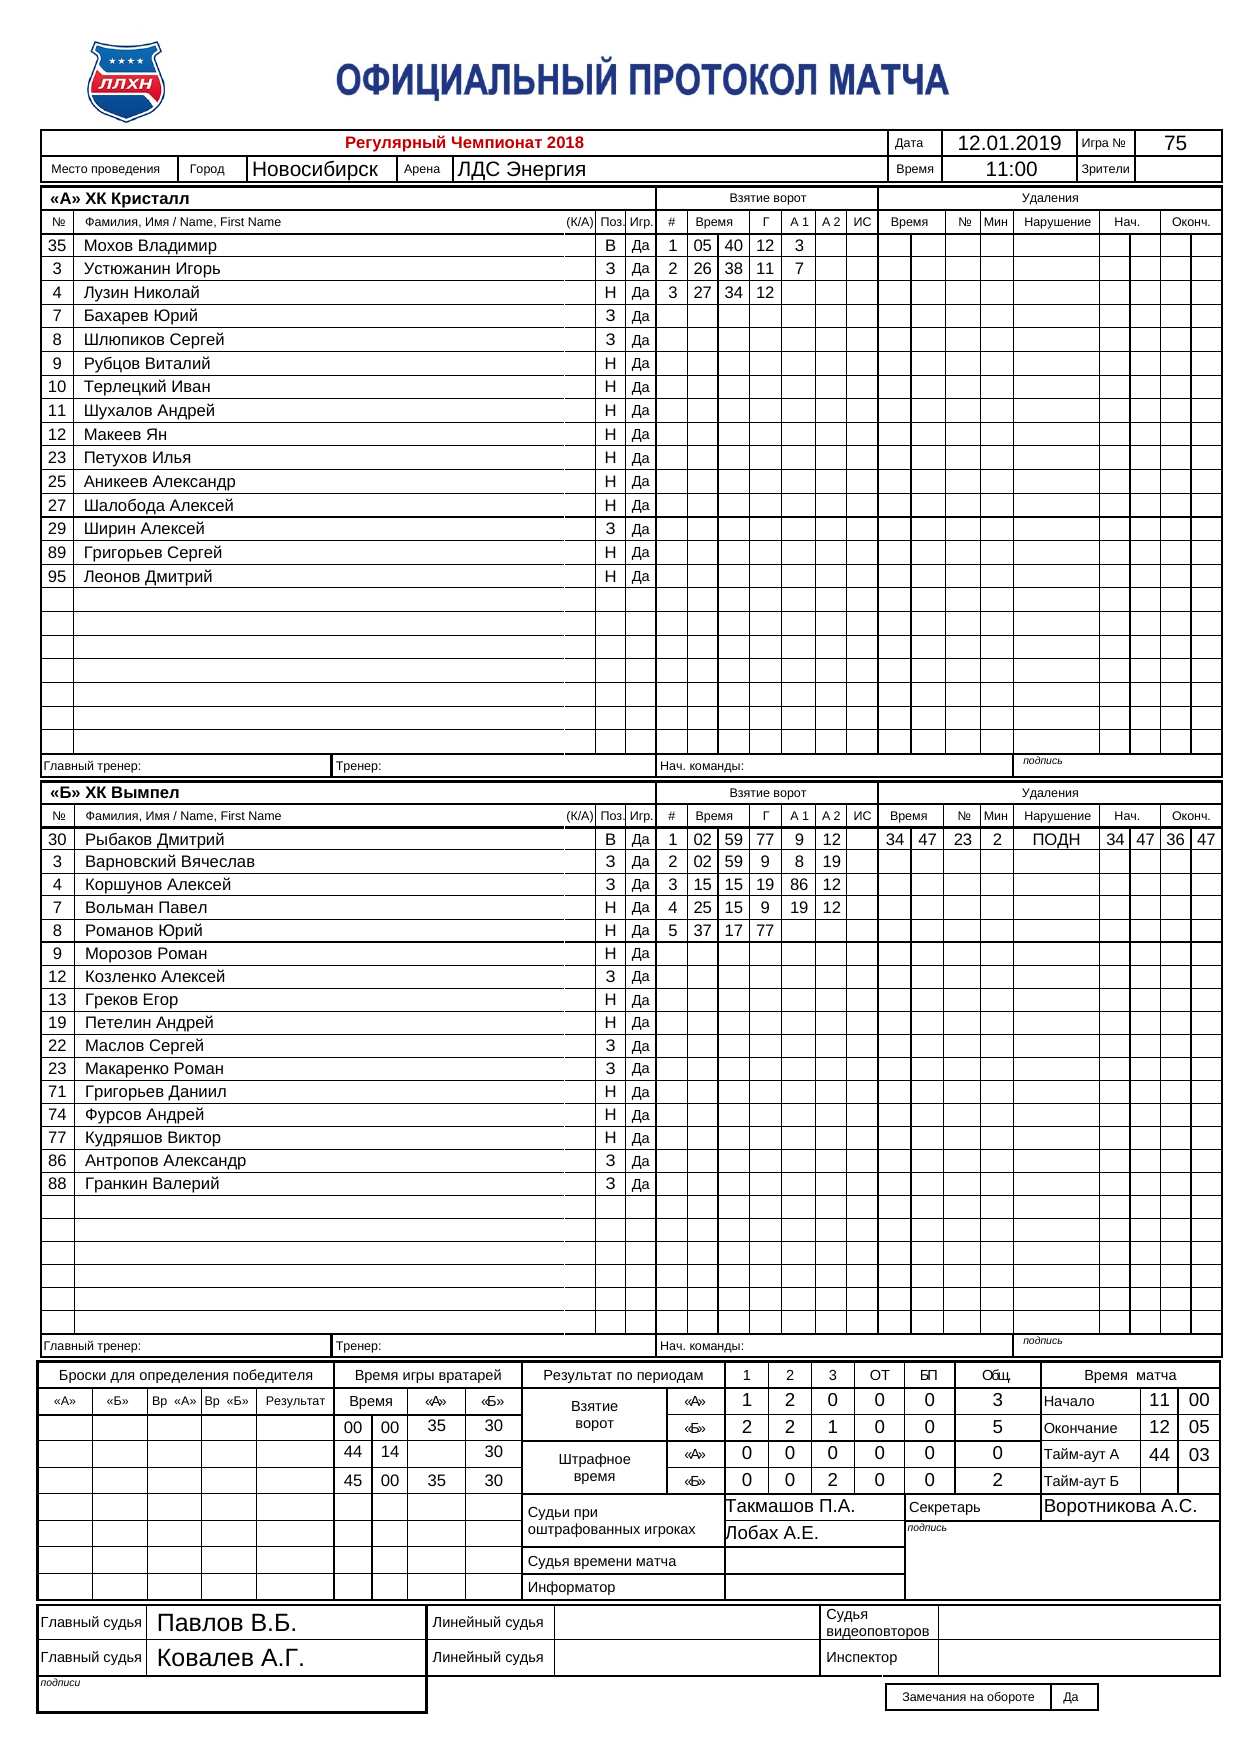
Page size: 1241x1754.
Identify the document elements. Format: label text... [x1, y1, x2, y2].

table_cell [750, 376, 781, 398]
table_cell 0 [726, 1442, 768, 1467]
table_cell 0 [855, 1389, 904, 1413]
table_cell 10 [42, 376, 73, 398]
table_cell [750, 1104, 781, 1126]
table_cell [688, 1104, 717, 1126]
table_cell 27 [688, 281, 717, 303]
table_cell [565, 1288, 595, 1310]
table_cell Да [626, 565, 655, 587]
table_cell [879, 423, 910, 445]
table_cell 19 [816, 850, 846, 872]
table_cell 35 [42, 235, 73, 256]
table_cell [847, 1173, 877, 1195]
table_cell [1014, 966, 1099, 987]
table_cell Гранкин Валерий [75, 1173, 564, 1195]
table_cell [944, 874, 980, 895]
table_cell 19 [42, 1012, 74, 1033]
table_cell [565, 1196, 595, 1218]
table_cell Да [626, 1104, 655, 1126]
table_cell Взятие ворот [523, 1389, 666, 1440]
table_cell [1014, 565, 1099, 587]
table_cell [912, 730, 945, 753]
table_cell [565, 423, 595, 445]
table_cell [1161, 257, 1190, 280]
table_cell [782, 565, 815, 587]
table_cell Н [596, 896, 625, 918]
table_cell [981, 257, 1013, 280]
table_cell [912, 966, 943, 987]
table_cell 89 [42, 541, 73, 564]
table_cell [1161, 1012, 1190, 1033]
table_cell [1131, 1173, 1160, 1195]
table_cell [688, 423, 717, 445]
table_cell 13 [42, 989, 74, 1011]
table_cell подписи [39, 1677, 425, 1711]
table_cell [1161, 1311, 1190, 1333]
table_cell [1131, 305, 1160, 327]
table_cell [816, 235, 846, 256]
table_cell [816, 1012, 846, 1033]
table_cell [782, 943, 815, 964]
table_cell [750, 1265, 781, 1287]
table_cell [847, 730, 877, 753]
table_cell [981, 659, 1013, 682]
table_cell [1131, 612, 1160, 634]
table_cell [946, 281, 980, 303]
table_cell [750, 707, 781, 729]
table_cell [1014, 707, 1099, 729]
table_cell Да [626, 874, 655, 895]
table_cell [565, 1035, 595, 1057]
table_cell [816, 920, 846, 941]
table_cell 38 [719, 257, 749, 280]
table_cell [719, 494, 749, 516]
table_cell [1100, 1173, 1129, 1195]
table_cell [565, 352, 595, 374]
table_cell [1192, 423, 1221, 445]
table_cell [688, 446, 717, 469]
table_cell [981, 305, 1013, 327]
table_cell [1100, 1127, 1129, 1149]
table_cell [981, 730, 1013, 753]
table_cell 12 [42, 423, 73, 445]
table_cell [879, 989, 910, 1011]
table_cell [1131, 518, 1160, 540]
table_cell 00 [373, 1468, 407, 1493]
table_cell [1100, 850, 1129, 872]
table_cell [373, 1494, 407, 1520]
table_cell [1192, 1150, 1221, 1172]
table_cell [1161, 1288, 1190, 1310]
table_cell [1014, 896, 1099, 918]
table_cell [782, 588, 815, 611]
table_cell [981, 1012, 1013, 1033]
table_cell 95 [42, 565, 73, 587]
table_cell [944, 1150, 980, 1172]
table_cell [688, 518, 717, 540]
table_cell [912, 281, 945, 303]
table_cell [816, 518, 846, 540]
table_cell [879, 588, 910, 611]
table_cell [1100, 707, 1129, 729]
table_cell [1161, 707, 1190, 729]
table_cell [782, 707, 815, 729]
table_cell [719, 1035, 749, 1057]
table_cell «Б» [93, 1389, 147, 1413]
table_cell [847, 874, 877, 895]
table_cell [1131, 565, 1160, 587]
table_cell Да [626, 829, 655, 849]
table_cell [981, 328, 1013, 351]
table_cell Время [335, 1389, 407, 1413]
table_cell [847, 257, 877, 280]
table_cell [1192, 683, 1221, 706]
table_cell [1131, 399, 1160, 422]
table_cell [879, 305, 910, 327]
table_cell [879, 1288, 910, 1310]
table_cell [981, 470, 1013, 493]
table_cell [688, 1150, 717, 1172]
table_header 75 [1136, 131, 1221, 155]
table_cell [847, 423, 877, 445]
table_cell [946, 541, 980, 564]
table_cell 59 [719, 829, 749, 849]
table_cell 0 [905, 1468, 954, 1493]
table_cell Фамилия, Имя / Name, First Name [74, 211, 565, 233]
table_cell 2 [657, 257, 687, 280]
table_cell [408, 1441, 465, 1467]
table_cell [981, 850, 1013, 872]
table_cell [1131, 1288, 1160, 1310]
table_cell [1161, 683, 1190, 706]
table_cell [750, 352, 781, 374]
table_cell [596, 636, 625, 658]
table_cell [912, 1104, 943, 1126]
table_cell [1131, 588, 1160, 611]
table_cell [75, 1265, 564, 1287]
table_cell [847, 305, 877, 327]
table_cell А 2 [816, 211, 846, 233]
table_cell Н [596, 494, 625, 516]
table_cell Да [626, 518, 655, 540]
table_cell Результат [257, 1389, 333, 1413]
table_cell З [596, 1035, 625, 1057]
table_cell [847, 1012, 877, 1033]
table_header 12.01.2019 [943, 131, 1076, 155]
table_cell [1192, 989, 1221, 1011]
table_header Взятие ворот [657, 783, 877, 803]
table_header Броски для определения победителя [39, 1363, 333, 1387]
table_cell [750, 399, 781, 422]
table_cell [944, 1035, 980, 1057]
table_cell Н [596, 352, 625, 374]
table_cell [1100, 1150, 1129, 1172]
table_cell 05 [1179, 1415, 1219, 1440]
table_cell [466, 1574, 521, 1599]
table_cell [42, 659, 73, 682]
table_cell [565, 874, 595, 895]
table_cell [1192, 707, 1221, 729]
table_cell [657, 1173, 687, 1195]
table_cell [565, 896, 595, 918]
table_cell Лобах А.Е. [726, 1521, 904, 1546]
table_cell [912, 352, 945, 374]
table_cell [879, 659, 910, 682]
table_cell Да [626, 1150, 655, 1172]
table_cell [626, 1242, 655, 1264]
table_cell [1192, 305, 1221, 327]
table_cell [1161, 376, 1190, 398]
table_cell [657, 659, 687, 682]
table_cell Штрафное время [523, 1442, 666, 1493]
table_cell [565, 1311, 595, 1333]
table_cell [847, 920, 877, 941]
table_cell [1192, 352, 1221, 374]
table_cell [879, 1104, 910, 1126]
table_cell З [596, 518, 625, 540]
table_cell [1192, 446, 1221, 469]
table_cell [626, 1196, 655, 1218]
table_cell [688, 966, 717, 987]
table_cell [565, 257, 595, 280]
table_cell [1192, 943, 1221, 964]
table_cell [981, 1081, 1013, 1103]
table_cell [1192, 850, 1221, 872]
table_cell Н [596, 943, 625, 964]
table_cell [782, 966, 815, 987]
table_cell [782, 281, 815, 303]
table_cell [719, 470, 749, 493]
table_cell Ширин Алексей [74, 518, 564, 540]
table_cell [1161, 328, 1190, 351]
table_cell [1014, 588, 1099, 611]
table_cell [750, 1035, 781, 1057]
table_cell Н [596, 1127, 625, 1149]
table_cell 7 [782, 257, 815, 280]
table_cell Нарушение [1014, 805, 1099, 826]
table_cell 12 [42, 966, 74, 987]
table_cell [335, 1521, 371, 1546]
table_cell [565, 730, 595, 753]
table_cell [879, 730, 910, 753]
table_cell [688, 1012, 717, 1033]
table_cell 00 [373, 1416, 407, 1440]
table_cell [688, 1265, 717, 1287]
table_cell 77 [750, 920, 781, 941]
table_cell 1 [657, 829, 687, 849]
table_cell [626, 1288, 655, 1310]
table_cell [688, 1242, 717, 1264]
table_cell [42, 612, 73, 634]
table_cell (К/А) [565, 211, 595, 233]
table_cell Н [596, 470, 625, 493]
table_cell [688, 1127, 717, 1149]
table_cell [719, 943, 749, 964]
table_header Время матча [1042, 1363, 1219, 1387]
table_cell [1100, 305, 1129, 327]
table_cell [42, 1265, 74, 1287]
table_cell [879, 470, 910, 493]
table_cell [688, 494, 717, 516]
table_cell [912, 850, 943, 872]
table_cell [847, 612, 877, 634]
table_cell [1131, 376, 1160, 398]
table_cell [1100, 518, 1129, 540]
table_cell [981, 541, 1013, 564]
table_cell [1100, 1196, 1129, 1218]
table_cell Да [626, 541, 655, 564]
table_cell [39, 1547, 92, 1573]
table_cell 45 [335, 1468, 371, 1493]
table_cell [1131, 423, 1160, 445]
table_cell [1192, 1265, 1221, 1287]
table_cell Романов Юрий [75, 920, 564, 941]
table_cell [657, 1219, 687, 1241]
table_cell [879, 1150, 910, 1172]
table_cell Окончание [1042, 1415, 1140, 1440]
table_cell [688, 1196, 717, 1218]
table_cell Судьи при оштрафованных игроках [523, 1495, 724, 1546]
table_cell [1014, 1012, 1099, 1033]
table_cell [847, 896, 877, 918]
table_cell [657, 1311, 687, 1333]
table_cell [816, 541, 846, 564]
table_cell Тренер: [333, 1335, 655, 1356]
table_cell Г [750, 805, 781, 826]
table_cell [1100, 588, 1129, 611]
table_cell [946, 659, 980, 682]
table_cell [946, 494, 980, 516]
table_cell [148, 1441, 201, 1467]
table_cell [750, 1150, 781, 1172]
table_cell [1131, 683, 1160, 706]
table_cell Шалобода Алексей [74, 494, 564, 516]
table_cell [1100, 352, 1129, 374]
table_cell Игр. [626, 805, 655, 826]
table_cell [847, 683, 877, 706]
table_cell [1014, 1196, 1099, 1218]
table_cell Фурсов Андрей [75, 1104, 564, 1126]
table_cell [596, 588, 625, 611]
table_cell Секретарь [906, 1495, 1040, 1520]
table_cell Поз. [596, 211, 625, 233]
table_cell [750, 1127, 781, 1149]
table_cell [847, 659, 877, 682]
table_cell 9 [750, 850, 781, 872]
table_cell [626, 1311, 655, 1333]
table_cell [726, 1548, 904, 1573]
table_cell [782, 683, 815, 706]
table_cell [1131, 1265, 1160, 1287]
table_cell 0 [956, 1442, 1040, 1467]
table_cell [1014, 874, 1099, 895]
table_cell [74, 636, 564, 658]
table_cell [946, 730, 980, 753]
table_cell [1192, 1035, 1221, 1057]
table_cell [565, 518, 595, 540]
table_cell [75, 1196, 564, 1218]
table_cell [1161, 920, 1190, 941]
table_header Общ. [956, 1363, 1040, 1387]
table_cell Н [596, 1012, 625, 1033]
table_cell [565, 943, 595, 964]
table_cell 30 [466, 1416, 521, 1440]
table_cell ИС [847, 211, 877, 233]
table_cell [847, 1288, 877, 1310]
table_cell [74, 612, 564, 634]
table_cell [1161, 281, 1190, 303]
table_cell [879, 707, 910, 729]
table_cell 8 [42, 920, 74, 941]
table_cell Кудряшов Виктор [75, 1127, 564, 1149]
table_cell [816, 281, 846, 303]
table_cell 12 [750, 235, 781, 256]
table_cell 3 [657, 281, 687, 303]
table_cell [688, 541, 717, 564]
table_cell [816, 707, 846, 729]
table_cell [782, 1311, 815, 1333]
table_cell [981, 636, 1013, 658]
table_header Удаления [879, 188, 1221, 209]
table_cell [847, 1035, 877, 1057]
table_cell [1100, 1104, 1129, 1126]
table_cell [1100, 612, 1129, 634]
table_cell [1131, 328, 1160, 351]
table_cell [946, 399, 980, 422]
table_header «А» ХК Кристалл [42, 188, 655, 209]
table_cell З [596, 850, 625, 872]
table_cell [912, 494, 945, 516]
table_cell [688, 352, 717, 374]
table_cell ЛДС Энергия [454, 157, 887, 181]
table_cell 4 [42, 281, 73, 303]
table_cell Ковалев А.Г. [147, 1640, 425, 1675]
table_cell [981, 896, 1013, 918]
table_cell [912, 1058, 943, 1079]
table_cell Н [596, 920, 625, 941]
table_cell [1161, 966, 1190, 987]
table_cell Время [879, 211, 945, 233]
table_cell [981, 1127, 1013, 1149]
table_cell # [657, 211, 687, 233]
table_cell Петелин Андрей [75, 1012, 564, 1033]
table_cell [719, 1127, 749, 1149]
table_cell [912, 612, 945, 634]
table_cell [1192, 518, 1221, 540]
table_cell [148, 1468, 201, 1493]
table_cell 3 [42, 257, 73, 280]
table_cell 22 [42, 1035, 74, 1057]
table_cell [1014, 659, 1099, 682]
table_cell [688, 943, 717, 964]
table_cell [1161, 1081, 1190, 1103]
table_cell [719, 588, 749, 611]
table_cell 1 [657, 235, 687, 256]
table_cell [782, 494, 815, 516]
table_cell [879, 1219, 910, 1241]
table_cell [944, 989, 980, 1011]
table_cell [565, 281, 595, 303]
table_cell [1100, 541, 1129, 564]
table_cell [719, 1173, 749, 1195]
table_cell [782, 423, 815, 445]
table_cell Время [879, 805, 943, 826]
table_cell [1014, 305, 1099, 327]
table_cell [75, 1219, 564, 1241]
table_cell [1161, 541, 1190, 564]
table_cell Н [596, 376, 625, 398]
table_cell [1100, 235, 1129, 256]
table_cell [1192, 1219, 1221, 1241]
table_cell [782, 920, 815, 941]
table_cell [1179, 1468, 1219, 1493]
table_cell [816, 305, 846, 327]
table_cell [1014, 1035, 1099, 1057]
table_cell Да [626, 399, 655, 422]
table_cell [981, 612, 1013, 634]
table_cell Да [626, 1058, 655, 1079]
table_cell 37 [688, 920, 717, 941]
table_cell [1014, 1104, 1099, 1126]
table_cell Да [626, 235, 655, 256]
table_cell [565, 494, 595, 516]
table_cell [39, 1416, 92, 1440]
table_cell Н [596, 423, 625, 445]
table_cell [782, 352, 815, 374]
table_cell [750, 943, 781, 964]
table_cell [373, 1521, 407, 1546]
table_cell Да [626, 352, 655, 374]
table_cell [148, 1494, 201, 1520]
table_cell [981, 565, 1013, 587]
table_cell [1161, 423, 1190, 445]
table_cell [1192, 1058, 1221, 1079]
table_cell [847, 470, 877, 493]
table_cell [657, 305, 687, 327]
table_cell [847, 518, 877, 540]
table_cell [1136, 157, 1221, 181]
table_cell Главный тренер: [42, 755, 330, 776]
table_cell [750, 683, 781, 706]
table_cell [1161, 1265, 1190, 1287]
table_cell 11 [750, 257, 781, 280]
table_cell [1014, 1265, 1099, 1287]
table_cell [1100, 966, 1129, 987]
table_cell # [657, 805, 687, 826]
table_cell [257, 1494, 333, 1520]
table_cell [657, 943, 687, 964]
table_cell [879, 494, 910, 516]
table_cell Да [626, 328, 655, 351]
table_cell [1161, 943, 1190, 964]
table_cell [750, 494, 781, 516]
table_cell [1161, 730, 1190, 753]
table_cell [879, 541, 910, 564]
table_cell Н [596, 565, 625, 587]
table_cell [879, 257, 910, 280]
table_cell Зрители [1078, 157, 1134, 181]
table_cell [981, 1265, 1013, 1287]
table_cell [1100, 1035, 1129, 1057]
table_cell 3 [42, 850, 74, 872]
table_cell [816, 1081, 846, 1103]
table_cell [565, 920, 595, 941]
table_cell [688, 659, 717, 682]
table_header 1 [726, 1363, 768, 1387]
table_cell [626, 730, 655, 753]
table_cell 11 [1141, 1389, 1177, 1413]
table_cell [1131, 659, 1160, 682]
table_cell Петухов Илья [74, 446, 564, 469]
table_cell [879, 1058, 910, 1079]
table_cell [981, 1035, 1013, 1057]
table_cell [816, 423, 846, 445]
table_cell [782, 446, 815, 469]
table_cell Да [626, 470, 655, 493]
table_cell [782, 470, 815, 493]
table_cell [565, 235, 595, 256]
table_cell [596, 707, 625, 729]
table_cell [1131, 989, 1160, 1011]
table_cell [1192, 1012, 1221, 1033]
table_cell [1192, 1127, 1221, 1149]
table_cell [912, 920, 943, 941]
table_cell [688, 470, 717, 493]
table_cell [596, 1311, 625, 1333]
table_cell [946, 328, 980, 351]
table_cell [750, 1196, 781, 1218]
table_cell 9 [782, 829, 815, 849]
table_cell [257, 1468, 333, 1493]
table_cell З [596, 1150, 625, 1172]
table_cell [1131, 470, 1160, 493]
table_cell [657, 1058, 687, 1079]
table_cell [782, 399, 815, 422]
table_cell [1192, 494, 1221, 516]
table_cell [1131, 850, 1160, 872]
table_cell 15 [719, 874, 749, 895]
table_cell [879, 328, 910, 351]
table_cell [981, 943, 1013, 964]
table_cell [879, 1242, 910, 1264]
table_cell [688, 1288, 717, 1310]
table_cell [657, 446, 687, 469]
table_cell [719, 1196, 749, 1218]
table_cell [879, 446, 910, 469]
table_cell [879, 1173, 910, 1195]
table_cell [657, 730, 687, 753]
table_cell [944, 1012, 980, 1033]
table_cell [782, 376, 815, 398]
table_cell [1192, 730, 1221, 753]
table_cell [596, 1242, 625, 1264]
table_cell [816, 565, 846, 587]
table_cell 86 [782, 874, 815, 895]
table_cell [981, 874, 1013, 895]
table_cell 9 [42, 943, 74, 964]
table_cell [847, 943, 877, 964]
table_cell [657, 1081, 687, 1103]
table_cell Фамилия, Имя / Name, First Name [75, 805, 565, 826]
table_cell [626, 1265, 655, 1287]
table_cell [688, 1081, 717, 1103]
table_cell [1131, 1035, 1160, 1057]
table_cell [42, 707, 73, 729]
table_cell [657, 376, 687, 398]
table_cell [816, 328, 846, 351]
table_cell [1161, 494, 1190, 516]
table_cell Н [596, 541, 625, 564]
table_cell [596, 1219, 625, 1241]
table_cell [1131, 1311, 1160, 1333]
table_header Время игры вратарей [335, 1363, 521, 1387]
table_cell [1161, 470, 1190, 493]
table_cell [816, 1173, 846, 1195]
table_cell [879, 1127, 910, 1149]
table_cell Устюжанин Игорь [74, 257, 564, 280]
table_cell [847, 1265, 877, 1287]
table_cell [981, 376, 1013, 398]
table_cell [750, 518, 781, 540]
table_cell [1100, 1081, 1129, 1103]
table_cell [565, 328, 595, 351]
table_cell З [596, 257, 625, 280]
table_cell Такмашов П.А. [726, 1495, 904, 1520]
table_cell [782, 730, 815, 753]
table_cell [1100, 659, 1129, 682]
table_cell [782, 1265, 815, 1287]
table_cell 12 [1141, 1415, 1177, 1440]
table_cell [912, 896, 943, 918]
table_cell [912, 1012, 943, 1033]
table_cell [944, 1219, 980, 1241]
table_cell [1192, 636, 1221, 658]
table_cell [816, 470, 846, 493]
table_cell [912, 707, 945, 729]
table_cell [373, 1574, 407, 1599]
table_cell [719, 1104, 749, 1126]
table_cell [782, 1081, 815, 1103]
table_cell [39, 1468, 92, 1493]
table_cell Н [596, 1104, 625, 1126]
table_cell 25 [42, 470, 73, 493]
table_cell [688, 1035, 717, 1057]
table_cell 30 [466, 1468, 521, 1493]
table_cell [657, 1104, 687, 1126]
table_cell [912, 1173, 943, 1195]
table_cell [946, 352, 980, 374]
table_cell [1192, 399, 1221, 422]
table_cell [719, 683, 749, 706]
table_cell [782, 989, 815, 1011]
table_cell [1131, 257, 1160, 280]
table_cell 34 [879, 829, 910, 849]
table_cell [74, 707, 564, 729]
table_cell [981, 588, 1013, 611]
table_cell [688, 305, 717, 327]
table_cell [1161, 588, 1190, 611]
table_cell [782, 1242, 815, 1264]
table_cell Да [626, 423, 655, 445]
table_cell Макаренко Роман [75, 1058, 564, 1079]
table_cell [847, 1196, 877, 1218]
table_cell «А» [668, 1442, 724, 1467]
table_cell Да [626, 494, 655, 516]
table_cell 19 [782, 896, 815, 918]
table_cell 36 [1161, 829, 1190, 849]
table_cell 0 [855, 1468, 904, 1493]
table_cell [1100, 683, 1129, 706]
table_cell 05 [688, 235, 717, 256]
table_cell [148, 1574, 201, 1599]
table_cell [816, 1219, 846, 1241]
table_header «Б» ХК Вымпел [42, 783, 655, 803]
table_cell 2 [769, 1415, 811, 1440]
table_cell 30 [466, 1441, 521, 1467]
table_cell [1100, 328, 1129, 351]
table_cell [202, 1574, 256, 1599]
table_cell [912, 1081, 943, 1103]
table_cell [657, 612, 687, 634]
table_cell [879, 896, 910, 918]
table_cell [688, 1173, 717, 1195]
table_cell № [946, 211, 980, 233]
table_cell [565, 1219, 595, 1241]
table_cell [981, 920, 1013, 941]
table_cell [1100, 446, 1129, 469]
table_cell [912, 1127, 943, 1149]
table_cell [782, 1150, 815, 1172]
table_cell [1161, 352, 1190, 374]
table_cell 0 [769, 1468, 811, 1493]
table_cell [93, 1441, 147, 1467]
table_cell [946, 470, 980, 493]
table_cell [657, 470, 687, 493]
table_cell [912, 446, 945, 469]
table_cell [816, 730, 846, 753]
table_cell [981, 683, 1013, 706]
table_cell [42, 588, 73, 611]
table_cell [750, 588, 781, 611]
table_cell [912, 423, 945, 445]
table_cell [1161, 235, 1190, 256]
table_cell Да [626, 1127, 655, 1149]
table_cell 02 [688, 829, 717, 849]
table_cell 2 [812, 1468, 854, 1493]
table_cell [1161, 1173, 1190, 1195]
table_cell [750, 730, 781, 753]
table_cell [944, 1104, 980, 1126]
table_cell 0 [905, 1442, 954, 1467]
table_cell [944, 850, 980, 872]
table_cell подпись [1014, 1335, 1221, 1356]
table_cell 4 [657, 896, 687, 918]
table_cell [912, 470, 945, 493]
table_cell Новосибирск [248, 157, 396, 181]
table_cell [750, 541, 781, 564]
table_cell 12 [816, 896, 846, 918]
table_cell [596, 659, 625, 682]
table_cell Главный тренер: [42, 1335, 330, 1356]
table_cell [981, 1058, 1013, 1079]
table_cell [981, 446, 1013, 469]
table_cell [879, 399, 910, 422]
table_cell [944, 1173, 980, 1195]
table_cell [565, 446, 595, 469]
table_cell [39, 1441, 92, 1467]
table_header Замечания на обороте [887, 1685, 1050, 1709]
table_cell [912, 874, 943, 895]
table_cell [257, 1521, 333, 1546]
table_cell Вр «А» [148, 1389, 201, 1413]
table_cell [981, 707, 1013, 729]
table_cell [1131, 730, 1160, 753]
table_cell [657, 966, 687, 987]
table_cell Нач. команды: [657, 1335, 1012, 1356]
table_cell [1014, 235, 1099, 256]
table_cell Мин [981, 805, 1013, 826]
table_cell [1161, 850, 1190, 872]
table_cell [626, 612, 655, 634]
table_cell [946, 518, 980, 540]
table_cell [42, 1311, 74, 1333]
table_cell [1100, 376, 1129, 398]
table_cell [816, 943, 846, 964]
table_cell [847, 376, 877, 398]
table_cell Тайм-аут Б [1042, 1468, 1140, 1493]
table_cell 17 [719, 920, 749, 941]
table_cell [1131, 1219, 1160, 1241]
table_cell Время [688, 805, 749, 826]
table_cell 71 [42, 1081, 74, 1103]
table_cell [1131, 446, 1160, 469]
table_cell [944, 943, 980, 964]
table_cell [750, 1219, 781, 1241]
table_cell Да [626, 376, 655, 398]
table_cell [816, 1265, 846, 1287]
table_cell [466, 1547, 521, 1573]
table_cell [1131, 874, 1160, 895]
table_cell 25 [688, 896, 717, 918]
table_cell З [596, 328, 625, 351]
table_cell [847, 1219, 877, 1241]
table_cell 7 [42, 305, 73, 327]
table_cell [1192, 470, 1221, 493]
table_cell 40 [719, 235, 749, 256]
table_cell [1131, 920, 1160, 941]
table_cell Н [596, 281, 625, 303]
table_cell [74, 683, 564, 706]
table_cell [1014, 636, 1099, 658]
table_cell [148, 1416, 201, 1440]
table_cell [1100, 989, 1129, 1011]
table_cell Да [626, 446, 655, 469]
table_cell [74, 588, 564, 611]
table_cell [879, 565, 910, 587]
table_cell [847, 352, 877, 374]
table_cell [719, 423, 749, 445]
table_header Дата [889, 131, 941, 155]
table_cell [93, 1416, 147, 1440]
table_cell [912, 1035, 943, 1057]
table_cell Лузин Николай [74, 281, 564, 303]
table_cell [879, 636, 910, 658]
table_cell [816, 257, 846, 280]
table_cell [1161, 1219, 1190, 1241]
table_cell [879, 1311, 910, 1333]
table_cell [93, 1547, 147, 1573]
table_cell [816, 659, 846, 682]
table_cell подпись [906, 1522, 1219, 1599]
table_cell [1100, 730, 1129, 753]
table_cell [1014, 470, 1099, 493]
table_cell [782, 636, 815, 658]
table_cell 0 [905, 1415, 954, 1440]
table_cell [657, 1035, 687, 1057]
table_cell [750, 470, 781, 493]
table_cell [565, 1150, 595, 1172]
table_cell [1014, 1081, 1099, 1103]
table_cell [847, 541, 877, 564]
table_cell [93, 1574, 147, 1599]
table_cell [912, 328, 945, 351]
table_cell [202, 1441, 256, 1467]
table_cell [1014, 683, 1099, 706]
table_cell № [42, 805, 74, 826]
table_cell Да [626, 305, 655, 327]
table_cell [373, 1547, 407, 1573]
table_cell [750, 659, 781, 682]
table_cell 34 [1100, 829, 1129, 849]
table_cell [782, 1219, 815, 1241]
table_cell 0 [855, 1442, 904, 1467]
table_cell [75, 1288, 564, 1310]
table_cell [1100, 1219, 1129, 1241]
table_cell 5 [956, 1415, 1040, 1440]
table_cell Линейный судья [428, 1606, 554, 1639]
table_cell 35 [408, 1468, 465, 1493]
table_cell [912, 636, 945, 658]
table_cell [39, 1574, 92, 1599]
table_cell [1192, 896, 1221, 918]
table_cell [1014, 518, 1099, 540]
table_cell 27 [42, 494, 73, 516]
table_cell [782, 1058, 815, 1079]
table_cell [719, 446, 749, 469]
table_cell 1 [812, 1415, 854, 1440]
table_cell [565, 470, 595, 493]
table_cell [750, 636, 781, 658]
table_cell [750, 1012, 781, 1033]
table_cell [946, 588, 980, 611]
table_cell [847, 588, 877, 611]
table_cell [626, 636, 655, 658]
table_cell Судья видеоповторов [821, 1606, 938, 1639]
table_cell Да [626, 943, 655, 964]
table_cell [408, 1494, 465, 1520]
table_cell [750, 612, 781, 634]
table_cell 5 [657, 920, 687, 941]
table_cell 4 [42, 874, 74, 895]
table_cell [981, 399, 1013, 422]
table_cell [719, 305, 749, 327]
table_cell [782, 1104, 815, 1126]
table_cell [981, 352, 1013, 374]
table_cell [912, 683, 945, 706]
table_cell [657, 1288, 687, 1310]
table_cell [719, 1265, 749, 1287]
table_cell [257, 1441, 333, 1467]
table_cell 14 [373, 1441, 407, 1467]
table_cell [1100, 1265, 1129, 1287]
table_cell 12 [750, 281, 781, 303]
table_cell [75, 1242, 564, 1264]
table_cell Да [626, 1081, 655, 1103]
table_cell Григорьев Даниил [75, 1081, 564, 1103]
table_cell [1192, 376, 1221, 398]
table_cell [657, 989, 687, 1011]
table_cell [847, 494, 877, 516]
table_cell [981, 966, 1013, 987]
table_cell [1014, 257, 1099, 280]
table_cell [981, 1104, 1013, 1126]
table_cell [981, 235, 1013, 256]
table_cell [847, 1242, 877, 1264]
table_cell [782, 1127, 815, 1149]
table_cell [1014, 989, 1099, 1011]
table_cell [750, 1081, 781, 1103]
table_cell [657, 399, 687, 422]
table_cell [1014, 1311, 1099, 1333]
table_cell [1131, 896, 1160, 918]
table_cell [1161, 446, 1190, 469]
table_cell [565, 1081, 595, 1103]
table_cell [981, 1173, 1013, 1195]
table_cell [596, 1196, 625, 1218]
table_cell [1100, 1012, 1129, 1033]
table_cell [657, 328, 687, 351]
table_cell [1161, 989, 1190, 1011]
table_cell [657, 541, 687, 564]
table_cell [816, 446, 846, 469]
table_cell [816, 683, 846, 706]
table_cell [750, 305, 781, 327]
table_header БП [905, 1363, 954, 1387]
table_cell [1100, 423, 1129, 445]
table_cell Н [596, 1081, 625, 1103]
table_cell «Б» [668, 1415, 724, 1440]
table_cell [912, 1196, 943, 1218]
table_cell 77 [42, 1127, 74, 1149]
table_cell (К/А) [565, 805, 595, 826]
table_cell [719, 1012, 749, 1033]
table_cell Нач. [1100, 805, 1160, 826]
table_cell Да [626, 1035, 655, 1057]
table_cell 15 [719, 896, 749, 918]
table_cell [1014, 281, 1099, 303]
table_cell Оконч. [1161, 805, 1221, 826]
table_cell [688, 612, 717, 634]
table_cell [719, 707, 749, 729]
table_cell Поз. [596, 805, 625, 826]
table_cell [847, 850, 877, 872]
table_cell [688, 1058, 717, 1079]
table_cell [466, 1494, 521, 1520]
table_cell [981, 423, 1013, 445]
table_cell [981, 1150, 1013, 1172]
table_cell [879, 376, 910, 398]
table_cell [688, 730, 717, 753]
table_cell [1192, 328, 1221, 351]
table_cell [1192, 966, 1221, 987]
table_cell [847, 1150, 877, 1172]
table_cell Леонов Дмитрий [74, 565, 564, 587]
table_cell [1014, 612, 1099, 634]
table_cell А 1 [782, 211, 815, 233]
table_cell [1192, 1173, 1221, 1195]
table_cell [1100, 874, 1129, 895]
table_cell [946, 423, 980, 445]
table_cell [879, 943, 910, 964]
table_cell Да [626, 1173, 655, 1195]
table_cell 2 [726, 1415, 768, 1440]
table_cell [944, 1127, 980, 1149]
table_cell [202, 1416, 256, 1440]
table_cell [879, 874, 910, 895]
table_cell [847, 1311, 877, 1333]
table_cell [912, 1219, 943, 1241]
table_cell [816, 989, 846, 1011]
table_cell Главный судья [39, 1606, 146, 1639]
table_cell [816, 1104, 846, 1126]
table_cell [1192, 612, 1221, 634]
table_cell [1100, 494, 1129, 516]
table_cell [912, 989, 943, 1011]
table_cell [1014, 328, 1099, 351]
table_cell [946, 636, 980, 658]
table_cell «Б» [668, 1468, 724, 1493]
table_cell [879, 1196, 910, 1218]
table_cell [944, 920, 980, 941]
table_cell [719, 328, 749, 351]
table_cell [1161, 1150, 1190, 1172]
table_cell [657, 352, 687, 374]
table_cell ПОДН [1014, 829, 1099, 849]
table_cell [657, 588, 687, 611]
table_cell Начало [1042, 1389, 1140, 1413]
table_cell [847, 1104, 877, 1126]
table_cell [981, 1311, 1013, 1333]
table_cell [1192, 257, 1221, 280]
table_cell Мин [981, 211, 1013, 233]
table_cell 77 [750, 829, 781, 849]
table_cell [257, 1547, 333, 1573]
table_cell [1131, 1058, 1160, 1079]
table_cell 1 [726, 1389, 768, 1413]
table_header 2 [769, 1363, 811, 1387]
table_cell Н [596, 446, 625, 469]
table_cell [565, 636, 595, 658]
table_cell [1014, 943, 1099, 964]
table_cell [565, 707, 595, 729]
table_cell [879, 966, 910, 987]
table_cell [847, 328, 877, 351]
table_cell 3 [782, 235, 815, 256]
table_cell А 1 [782, 805, 815, 826]
table_cell [565, 588, 595, 611]
table_cell [782, 1288, 815, 1310]
table_cell [565, 1242, 595, 1264]
table_cell Нач. [1100, 211, 1160, 233]
table_cell Судья времени матча [523, 1548, 724, 1573]
table_cell [1131, 943, 1160, 964]
table_cell [944, 1265, 980, 1287]
table_cell 44 [335, 1441, 371, 1467]
table_cell [946, 376, 980, 398]
table_cell З [596, 1058, 625, 1079]
table_cell [596, 1288, 625, 1310]
table_cell Инспектор [821, 1640, 938, 1675]
table_header Игра № [1078, 131, 1134, 155]
table_cell [555, 1640, 819, 1675]
table_cell 29 [42, 518, 73, 540]
table_cell [1014, 920, 1099, 941]
table_cell [1014, 730, 1099, 753]
table_cell [912, 1150, 943, 1172]
table_cell [1014, 1058, 1099, 1079]
table_cell [657, 1242, 687, 1264]
table_cell Шлюпиков Сергей [74, 328, 564, 351]
table_cell [750, 423, 781, 445]
table_cell [879, 281, 910, 303]
table_cell [39, 1521, 92, 1546]
table_cell Тайм-аут А [1042, 1441, 1140, 1467]
table_cell [816, 1150, 846, 1172]
table_cell [657, 1265, 687, 1287]
table_cell [74, 730, 564, 753]
table_cell [42, 1288, 74, 1310]
table_cell [944, 1288, 980, 1310]
table_cell [719, 1242, 749, 1264]
table_cell [1014, 1150, 1099, 1172]
table_cell [1161, 896, 1190, 918]
table_cell [939, 1640, 1219, 1675]
table_cell [565, 612, 595, 634]
table_cell [946, 305, 980, 327]
table_cell [335, 1574, 371, 1599]
table_cell [202, 1468, 256, 1493]
table_cell [93, 1521, 147, 1546]
table_cell [565, 1127, 595, 1149]
table_cell [912, 257, 945, 280]
table_cell 23 [42, 446, 73, 469]
table_cell Бахарев Юрий [74, 305, 564, 327]
table_cell 44 [1141, 1441, 1177, 1467]
table_cell 3 [956, 1389, 1040, 1413]
table_cell [782, 518, 815, 540]
table_cell [719, 399, 749, 422]
table_cell [816, 1288, 846, 1310]
table_cell [1131, 1196, 1160, 1218]
table_cell [1100, 636, 1129, 658]
table_cell [1100, 565, 1129, 587]
table_cell Вольман Павел [75, 896, 564, 918]
table_cell Тренер: [333, 755, 655, 776]
table_cell Главный судья [39, 1640, 146, 1675]
table_cell Да [626, 920, 655, 941]
table_cell [816, 588, 846, 611]
table_cell [657, 1196, 687, 1218]
table_cell Мохов Владимир [74, 235, 564, 256]
table_cell [939, 1606, 1219, 1639]
table_header Результат по периодам [523, 1363, 724, 1387]
table_cell [750, 446, 781, 469]
table_cell [719, 565, 749, 587]
table_cell [912, 235, 945, 256]
table_cell [719, 989, 749, 1011]
table_cell [782, 1196, 815, 1218]
table_cell Информатор [523, 1575, 724, 1599]
table_cell [565, 1012, 595, 1033]
table_cell [688, 683, 717, 706]
table_cell В [596, 235, 625, 256]
table_cell [879, 235, 910, 256]
table_cell 23 [42, 1058, 74, 1079]
table_cell Вр «Б» [202, 1389, 256, 1413]
table_cell [1131, 352, 1160, 374]
table_cell [42, 636, 73, 658]
table_cell [946, 257, 980, 280]
table_cell 0 [812, 1389, 854, 1413]
table_cell [1161, 518, 1190, 540]
table_cell [596, 683, 625, 706]
table_cell [1161, 612, 1190, 634]
table_cell «А» [408, 1389, 465, 1413]
table_cell [719, 1081, 749, 1103]
table_cell Антропов Александр [75, 1150, 564, 1172]
table_cell Н [596, 989, 625, 1011]
table_cell [1161, 659, 1190, 682]
table_cell [688, 1311, 717, 1333]
table_cell А 2 [816, 805, 846, 826]
table_cell Оконч. [1161, 211, 1221, 233]
table_cell [93, 1468, 147, 1493]
table_cell [626, 707, 655, 729]
table_cell 00 [335, 1416, 371, 1440]
table_cell Греков Егор [75, 989, 564, 1011]
table_cell [1014, 1127, 1099, 1149]
table_cell [1161, 1104, 1190, 1126]
table_cell [912, 1242, 943, 1264]
table_cell [42, 683, 73, 706]
table_cell [816, 352, 846, 374]
table_cell [657, 494, 687, 516]
table_cell [1014, 376, 1099, 398]
table_cell [688, 565, 717, 587]
table_cell [1100, 1311, 1129, 1333]
table_cell [912, 1265, 943, 1287]
table_cell [847, 281, 877, 303]
table_cell [944, 966, 980, 987]
table_cell [1100, 920, 1129, 941]
table_cell [816, 494, 846, 516]
table_cell «А» [668, 1389, 724, 1413]
table_cell [912, 518, 945, 540]
table_cell 34 [719, 281, 749, 303]
table_cell Игр. [626, 211, 655, 233]
table_cell [565, 829, 595, 849]
table_cell [912, 1288, 943, 1310]
table_cell Да [626, 896, 655, 918]
table_cell [42, 730, 73, 753]
table_cell [981, 1288, 1013, 1310]
table_cell [1192, 541, 1221, 564]
table_cell [148, 1547, 201, 1573]
table_cell [750, 989, 781, 1011]
table_cell [1161, 399, 1190, 422]
table_cell [879, 683, 910, 706]
table_cell [816, 1196, 846, 1218]
table_cell [1192, 659, 1221, 682]
table_cell [1014, 541, 1099, 564]
table_cell [688, 399, 717, 422]
table_cell [719, 541, 749, 564]
table_cell ИС [847, 805, 877, 826]
table_cell [1192, 1196, 1221, 1218]
table_cell [1141, 1468, 1177, 1493]
table_cell [816, 966, 846, 987]
table_cell [750, 1288, 781, 1310]
table_cell [1192, 1081, 1221, 1103]
table_cell [1192, 565, 1221, 587]
table_cell [1192, 874, 1221, 895]
picture [5, 28, 1179, 129]
table_cell [912, 1311, 943, 1333]
table_cell [688, 636, 717, 658]
table_cell [719, 518, 749, 540]
table_cell Да [626, 281, 655, 303]
table_cell [912, 376, 945, 398]
table_cell [816, 1127, 846, 1149]
table_cell 74 [42, 1104, 74, 1126]
table_cell [816, 1058, 846, 1079]
table_cell [202, 1521, 256, 1546]
table_cell [565, 565, 595, 587]
table_cell [879, 1012, 910, 1033]
table_header Удаления [879, 783, 1221, 803]
table_cell [688, 989, 717, 1011]
table_cell [1100, 1288, 1129, 1310]
table_cell [1161, 1242, 1190, 1264]
table_cell З [596, 1173, 625, 1195]
table_cell [946, 707, 980, 729]
table_cell [1131, 281, 1160, 303]
table_cell [816, 1311, 846, 1333]
table_cell [944, 1058, 980, 1079]
table_cell [750, 1311, 781, 1333]
table_cell Да [626, 989, 655, 1011]
table_cell [782, 541, 815, 564]
table_cell [565, 1104, 595, 1126]
table_cell [912, 399, 945, 422]
table_cell Город [179, 157, 246, 181]
table_cell [782, 659, 815, 682]
table_cell [1161, 1196, 1190, 1218]
table_cell 0 [726, 1468, 768, 1493]
table_cell Да [626, 1012, 655, 1033]
table_cell [1192, 235, 1221, 256]
table_cell [1131, 1104, 1160, 1126]
table_cell [879, 920, 910, 941]
table_cell [657, 1150, 687, 1172]
table_cell [750, 565, 781, 587]
table_cell «Б » [466, 1389, 521, 1413]
table_cell [719, 1288, 749, 1310]
table_cell Рыбаков Дмитрий [75, 829, 564, 849]
table_cell 0 [905, 1389, 954, 1413]
table_cell 30 [42, 829, 74, 849]
table_cell 0 [812, 1442, 854, 1467]
table_cell [946, 446, 980, 469]
table_cell [750, 1242, 781, 1264]
table_cell 3 [657, 874, 687, 895]
table_cell З [596, 966, 625, 987]
table_cell [1014, 1242, 1099, 1264]
table_cell [1131, 1081, 1160, 1103]
table_cell [1161, 636, 1190, 658]
table_cell [408, 1574, 465, 1599]
table_cell [981, 1196, 1013, 1218]
table_cell [657, 707, 687, 729]
table_cell [782, 1173, 815, 1195]
table_cell [42, 1219, 74, 1241]
table_cell [719, 730, 749, 753]
table_cell [657, 683, 687, 706]
table_cell [782, 328, 815, 351]
table_cell [657, 1012, 687, 1033]
table_cell [847, 829, 877, 849]
table_cell [847, 235, 877, 256]
table_cell [335, 1494, 371, 1520]
table_cell 59 [719, 850, 749, 872]
table_cell 00 [1179, 1389, 1219, 1413]
table_cell Место проведения [42, 157, 177, 181]
table_cell № [42, 211, 73, 233]
table_cell [1161, 874, 1190, 895]
table_cell [1131, 1012, 1160, 1033]
table_cell [719, 1311, 749, 1333]
table_cell [782, 1012, 815, 1033]
table_cell Павлов В.Б. [147, 1606, 425, 1639]
table_cell Нач. команды: [657, 755, 1012, 776]
table_cell [565, 399, 595, 422]
table_cell [719, 966, 749, 987]
table_cell 88 [42, 1173, 74, 1195]
table_cell [847, 565, 877, 587]
table_cell [1100, 1058, 1129, 1079]
table_cell [1014, 1173, 1099, 1195]
table_cell [782, 612, 815, 634]
table_cell [657, 423, 687, 445]
table_cell [946, 235, 980, 256]
table_cell [847, 707, 877, 729]
table_cell [565, 659, 595, 682]
table_cell [1100, 257, 1129, 280]
table_cell [719, 1219, 749, 1241]
table_cell [39, 1494, 92, 1520]
table_cell [565, 989, 595, 1011]
table_cell Нарушение [1014, 211, 1099, 233]
table_cell З [596, 874, 625, 895]
table_cell 26 [688, 257, 717, 280]
table_cell [816, 1035, 846, 1057]
table_cell [626, 1219, 655, 1241]
table_cell [816, 636, 846, 658]
table_cell 8 [782, 850, 815, 872]
table_cell 86 [42, 1150, 74, 1172]
table_cell [981, 494, 1013, 516]
table_cell Терлецкий Иван [74, 376, 564, 398]
table_cell [257, 1416, 333, 1440]
table_cell [688, 376, 717, 398]
table_cell [981, 989, 1013, 1011]
table_cell [912, 541, 945, 564]
table_cell Г [750, 211, 781, 233]
table_header Да [1052, 1685, 1097, 1709]
table_cell [688, 707, 717, 729]
table_cell [626, 588, 655, 611]
table_cell [1161, 1035, 1190, 1057]
table_cell [719, 1058, 749, 1079]
table_cell [944, 1242, 980, 1264]
table_cell Н [596, 399, 625, 422]
table_cell [719, 659, 749, 682]
table_cell [782, 1035, 815, 1057]
table_cell [565, 850, 595, 872]
table_cell [626, 659, 655, 682]
table_cell [688, 1219, 717, 1241]
table_cell [912, 305, 945, 327]
table_cell подпись [1014, 755, 1221, 776]
table_cell [879, 352, 910, 374]
table_cell [75, 1311, 564, 1333]
table_cell [1099, 1682, 1220, 1711]
table_cell [1100, 896, 1129, 918]
table_cell Время [889, 157, 941, 181]
table_cell 2 [981, 829, 1013, 849]
table_cell [1014, 1219, 1099, 1241]
table_cell [1192, 1242, 1221, 1264]
table_cell [1131, 1127, 1160, 1149]
table_cell [1014, 446, 1099, 469]
table_cell [879, 518, 910, 540]
table_cell Аникеев Александр [74, 470, 564, 493]
table_cell [750, 328, 781, 351]
table_cell [1131, 707, 1160, 729]
table_cell Арена [398, 157, 452, 181]
table_cell [1131, 541, 1160, 564]
table_cell [879, 612, 910, 634]
table_cell [1014, 1288, 1099, 1310]
table_header 3 [812, 1363, 854, 1387]
table_cell 23 [944, 829, 980, 849]
table_cell Коршунов Алексей [75, 874, 564, 895]
table_cell [847, 1127, 877, 1149]
table_cell [847, 399, 877, 422]
table_cell 35 [408, 1416, 465, 1440]
table_cell 11:00 [943, 157, 1076, 181]
table_cell [726, 1575, 904, 1599]
table_cell [408, 1521, 465, 1546]
table_cell Да [626, 850, 655, 872]
table_cell 9 [42, 352, 73, 374]
table_cell [1131, 966, 1160, 987]
table_cell [42, 1242, 74, 1264]
table_cell [879, 850, 910, 872]
table_cell [946, 565, 980, 587]
table_cell Морозов Роман [75, 943, 564, 964]
table_cell [596, 730, 625, 753]
table_cell [816, 376, 846, 398]
table_cell [946, 683, 980, 706]
table_cell [1100, 943, 1129, 964]
table_cell [657, 636, 687, 658]
table_cell [750, 1058, 781, 1079]
table_cell [1161, 1058, 1190, 1079]
table_cell [1192, 1311, 1221, 1333]
table_cell 2 [769, 1389, 811, 1413]
table_cell Да [626, 966, 655, 987]
table_cell Шухалов Андрей [74, 399, 564, 422]
table_cell [408, 1547, 465, 1573]
table_header Регулярный Чемпионат 2018 [42, 131, 887, 155]
table_cell Макеев Ян [74, 423, 564, 445]
table_cell [816, 612, 846, 634]
table_cell [912, 943, 943, 964]
table_cell [750, 966, 781, 987]
table_cell [1131, 494, 1160, 516]
table_cell [879, 1081, 910, 1103]
table_cell 11 [42, 399, 73, 422]
table_cell [565, 305, 595, 327]
table_cell [719, 352, 749, 374]
table_cell [981, 518, 1013, 540]
table_cell 8 [42, 328, 73, 351]
table_cell [1192, 1288, 1221, 1310]
table_cell [944, 896, 980, 918]
table_cell [883, 1677, 1220, 1681]
table_cell [847, 636, 877, 658]
table_cell Да [626, 257, 655, 280]
table_cell Козленко Алексей [75, 966, 564, 987]
table_cell [847, 1058, 877, 1079]
table_cell Время [688, 211, 749, 233]
table_cell [944, 1311, 980, 1333]
table_cell [565, 1058, 595, 1079]
table_cell [1161, 305, 1190, 327]
table_cell [74, 659, 564, 682]
table_cell [565, 683, 595, 706]
table_cell 47 [1131, 829, 1160, 849]
table_cell [555, 1606, 819, 1639]
table_cell В [596, 829, 625, 849]
table_cell [1192, 920, 1221, 941]
table_cell Маслов Сергей [75, 1035, 564, 1057]
table_cell [847, 966, 877, 987]
table_cell [335, 1547, 371, 1573]
table_header ОТ [855, 1363, 904, 1387]
table_cell [847, 1081, 877, 1103]
table_cell [202, 1494, 256, 1520]
table_cell 19 [750, 874, 781, 895]
table_cell [688, 588, 717, 611]
table_cell [626, 683, 655, 706]
table_cell [719, 1150, 749, 1172]
table_cell [981, 281, 1013, 303]
table_cell 2 [657, 850, 687, 872]
table_cell [1131, 636, 1160, 658]
table_cell 7 [42, 896, 74, 918]
table_cell 12 [816, 874, 846, 895]
table_cell [782, 305, 815, 327]
table_cell [912, 588, 945, 611]
table_cell [1192, 281, 1221, 303]
table_cell [981, 1242, 1013, 1264]
table_cell [1100, 281, 1129, 303]
table_cell [428, 1677, 882, 1711]
table_cell Рубцов Виталий [74, 352, 564, 374]
table_cell [750, 1173, 781, 1195]
table_cell [1014, 423, 1099, 445]
table_cell [944, 1081, 980, 1103]
table_cell [93, 1494, 147, 1520]
table_cell [1100, 470, 1129, 493]
table_cell [565, 966, 595, 987]
table_cell [657, 1127, 687, 1149]
table_cell [981, 1219, 1013, 1241]
table_cell [257, 1574, 333, 1599]
table_cell 9 [750, 896, 781, 918]
table_cell № [944, 805, 980, 826]
table_cell [657, 518, 687, 540]
table_cell [1100, 399, 1129, 422]
table_cell [202, 1547, 256, 1573]
table_cell [42, 1196, 74, 1218]
table_cell [596, 1265, 625, 1287]
table_cell Варновский Вячеслав [75, 850, 564, 872]
table_cell [1192, 1104, 1221, 1126]
table_cell [1100, 1242, 1129, 1264]
table_cell [912, 659, 945, 682]
table_cell [847, 446, 877, 469]
table_cell [719, 636, 749, 658]
table_cell [1014, 352, 1099, 374]
table_cell 47 [912, 829, 943, 849]
table_cell Григорьев Сергей [74, 541, 564, 564]
table_cell 12 [816, 829, 846, 849]
table_cell [565, 541, 595, 564]
table_cell «А» [39, 1389, 92, 1413]
table_cell [1161, 565, 1190, 587]
table_header Взятие ворот [657, 188, 877, 209]
table_cell 47 [1192, 829, 1221, 849]
table_cell [816, 399, 846, 422]
table_cell Воротникова А.С. [1042, 1495, 1219, 1520]
table_cell 02 [688, 850, 717, 872]
table_cell Линейный судья [428, 1640, 554, 1675]
table_cell [946, 612, 980, 634]
table_cell [1131, 1150, 1160, 1172]
table_cell [1192, 588, 1221, 611]
table_cell [912, 565, 945, 587]
table_cell 0 [769, 1442, 811, 1467]
table_cell 15 [688, 874, 717, 895]
table_cell [1161, 1127, 1190, 1149]
table_cell [148, 1521, 201, 1546]
table_cell 2 [956, 1468, 1040, 1493]
table_cell [879, 1265, 910, 1287]
table_cell [466, 1521, 521, 1546]
table_cell [816, 1242, 846, 1264]
table_cell [847, 989, 877, 1011]
table_cell [688, 328, 717, 351]
table_cell [596, 612, 625, 634]
table_cell [565, 1173, 595, 1195]
table_cell [565, 1265, 595, 1287]
table_cell [879, 1035, 910, 1057]
table_cell З [596, 305, 625, 327]
table_cell [719, 376, 749, 398]
table_cell [1131, 235, 1160, 256]
table_cell [657, 565, 687, 587]
table_cell [565, 376, 595, 398]
table_cell [1014, 399, 1099, 422]
table_cell [1014, 494, 1099, 516]
table_cell [1131, 1242, 1160, 1264]
table_cell 0 [855, 1415, 904, 1440]
table_cell [719, 612, 749, 634]
table_cell [944, 1196, 980, 1218]
table_cell 03 [1179, 1441, 1219, 1467]
table_cell [1014, 850, 1099, 872]
